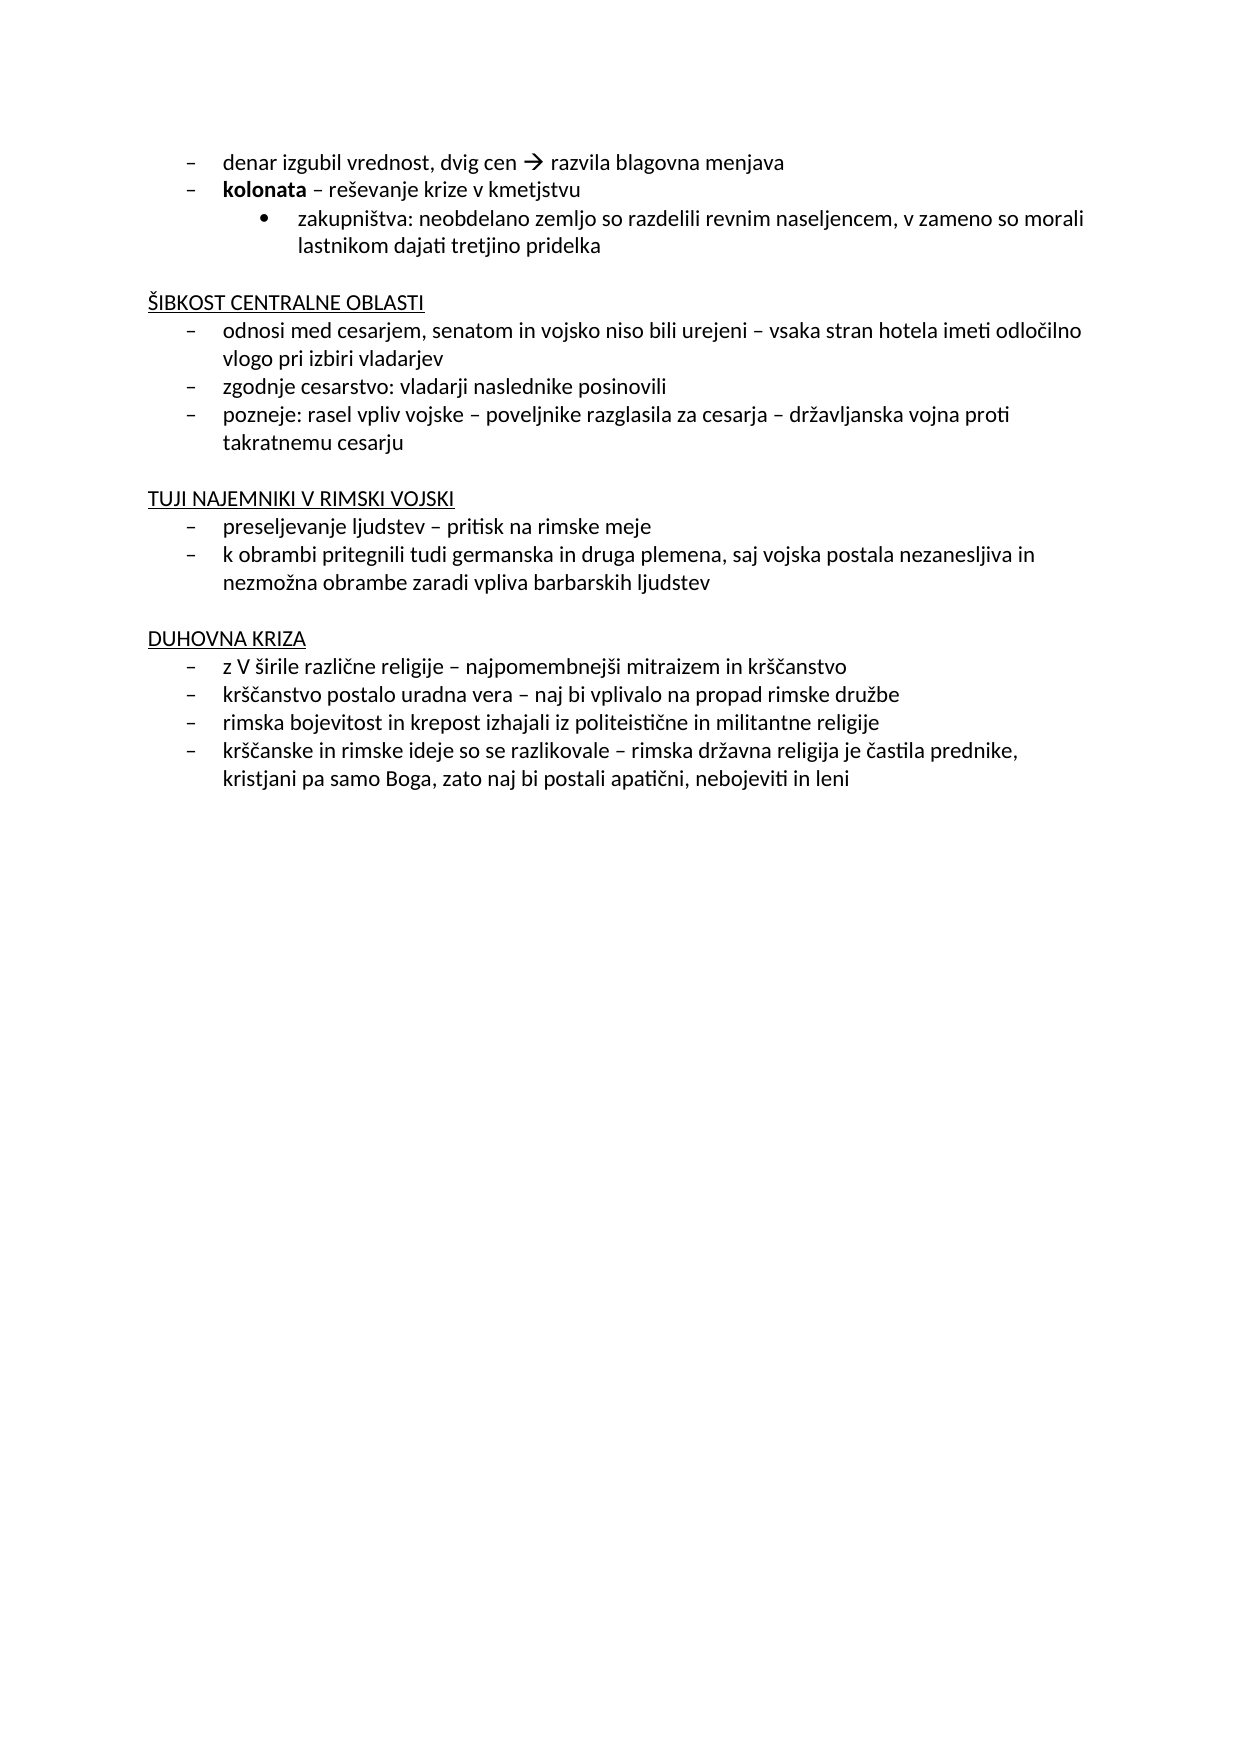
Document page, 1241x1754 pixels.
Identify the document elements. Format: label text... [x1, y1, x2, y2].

list krščanstvo postalo uradna vera – naj bi vplivalo na propad rimske družbe [185, 680, 1093, 708]
list zakupništva: neobdelano zemljo so razdelili revnim naseljencem, v zameno so morali lastnikom dajati tretjino pridelka [260, 204, 1093, 260]
list krščanske in rimske ideje so se razlikovale – rimska državna religija je častila prednike, kristjani pa samo Boga, zato naj bi postali apatični, nebojeviti in leni [185, 736, 1093, 792]
list k obrambi pritegnili tudi germanska in druga plemena, saj vojska postala nezanesljiva in nezmožna obrambe zaradi vpliva barbarskih ljudstev [185, 540, 1093, 596]
list z V širile različne religije – najpomembnejši mitraizem in krščanstvo [185, 652, 1093, 680]
text DUHOVNA KRIZA [148, 624, 1093, 652]
list zgodnje cesarstvo: vladarji naslednike posinovili [185, 372, 1093, 400]
list preseljevanje ljudstev – pritisk na rimske meje [185, 512, 1093, 540]
text ŠIBKOST CENTRALNE OBLASTI [148, 288, 1093, 316]
text TUJI NAJEMNIKI V RIMSKI VOJSKI [148, 484, 1093, 512]
list rimska bojevitost in krepost izhajali iz politeistične in militantne religije [185, 708, 1093, 736]
list kolonata – reševanje krize v kmetjstvu [185, 176, 1093, 204]
list denar izgubil vrednost, dvig cen  razvila blagovna menjava [185, 148, 1093, 176]
list odnosi med cesarjem, senatom in vojsko niso bili urejeni – vsaka stran hotela imeti odločilno vlogo pri izbiri vladarjev [185, 316, 1093, 372]
list pozneje: rasel vpliv vojske – poveljnike razglasila za cesarja – državljanska vojna proti takratnemu cesarju [185, 400, 1093, 456]
